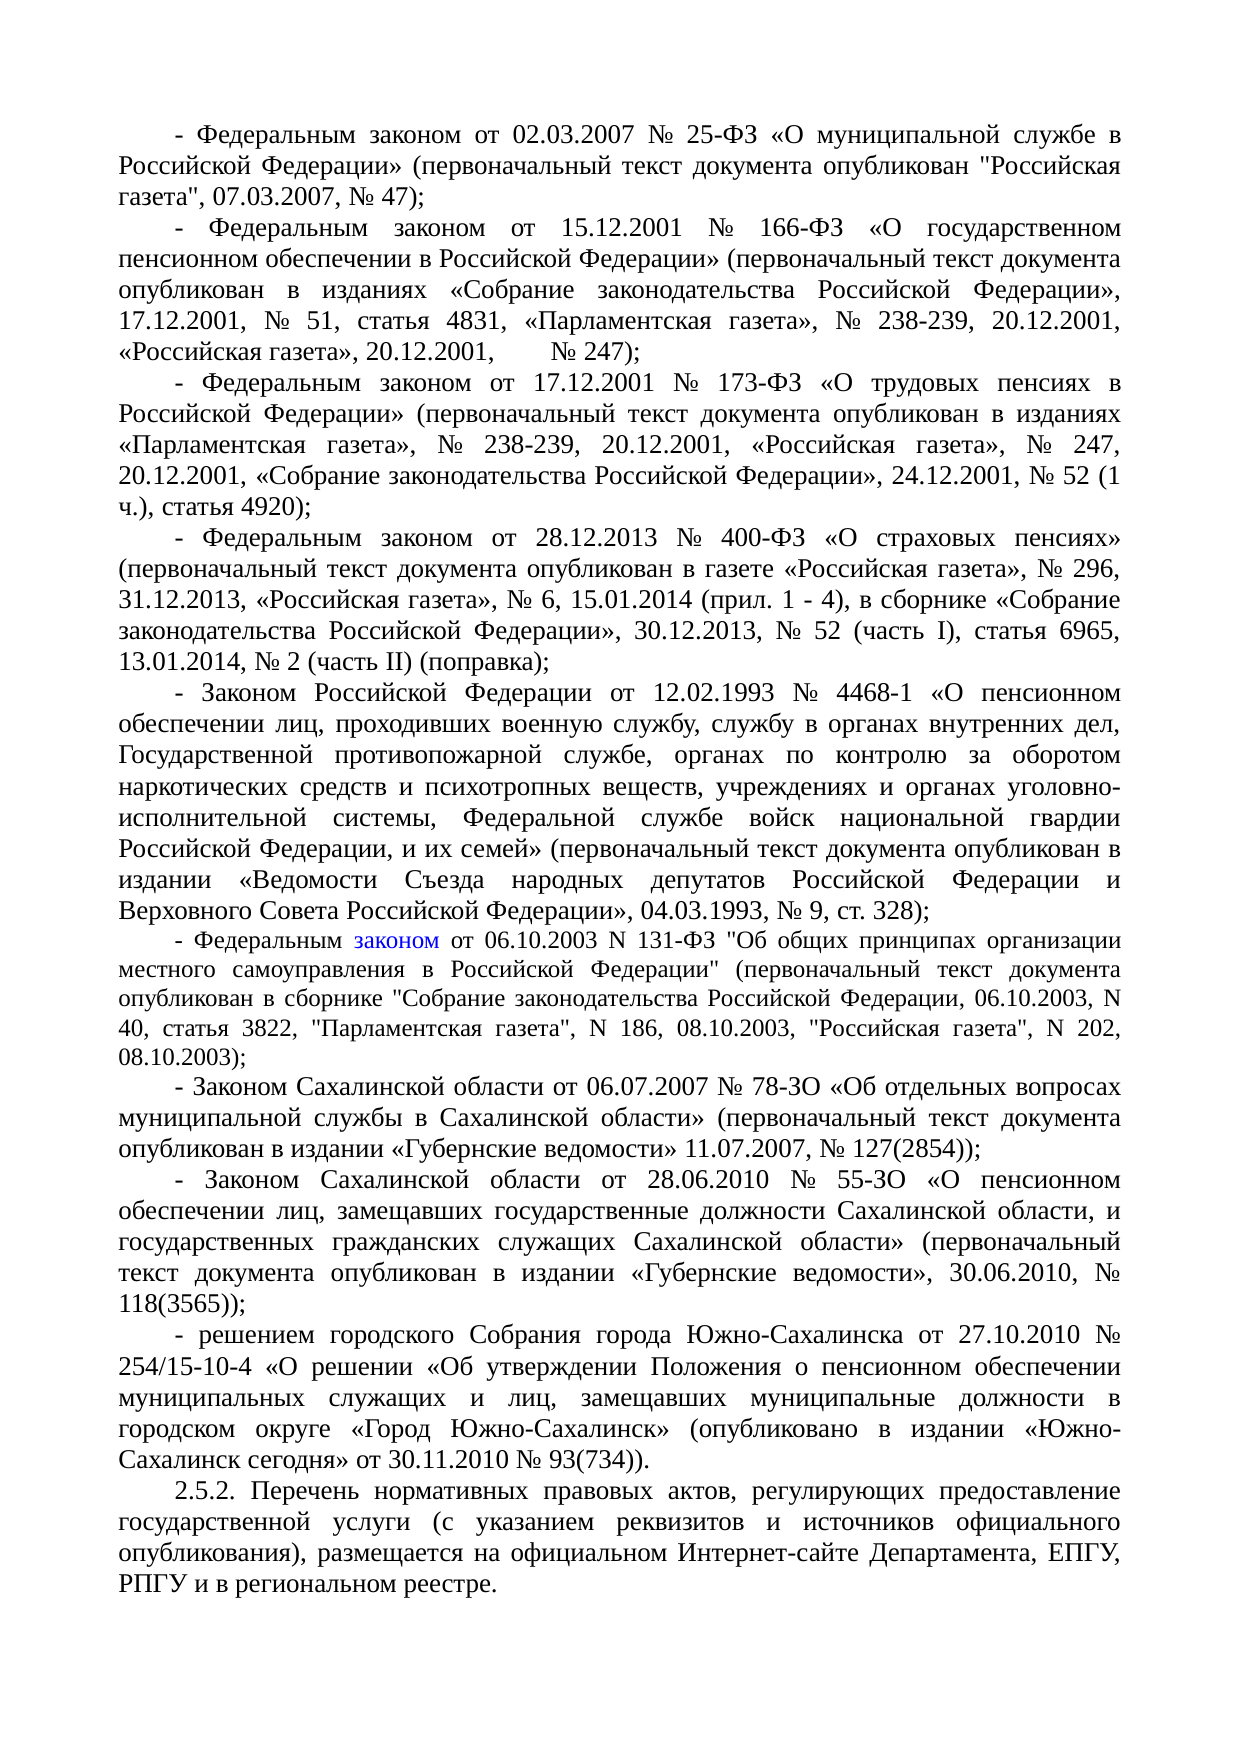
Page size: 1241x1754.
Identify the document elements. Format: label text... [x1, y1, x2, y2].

text - Федеральным законом от 15.12.2001 № 166-ФЗ «О государственном пенсионном обеспечении в Российской Федерации» (первоначальный текст документа опубликован в изданиях «Собрание законодательства Российской Федерации», 17.12.2001, № 51, статья 4831, «Парламентская газета», № 238-239, 20.12.2001, «Российская газета», 20.12.2001, № 247); [118, 211, 1122, 366]
text 2.5.2. Перечень нормативных правовых актов, регулирующих предоставление государственной услуги (с указанием реквизитов и источников официального опубликования), размещается на официальном Интернет-сайте Департамента, ЕПГУ, РПГУ и в региональном реестре. [118, 1474, 1122, 1598]
text - Законом Сахалинской области от 06.07.2007 № 78-ЗО «Об отдельных вопросах муниципальной службы в Сахалинской области» (первоначальный текст документа опубликован в издании «Губернские ведомости» 11.07.2007, № 127(2854)); [118, 1071, 1122, 1164]
text - Федеральным законом от 06.10.2003 N 131-ФЗ "Об общих принципах организации местного самоуправления в Российской Федерации" (первоначальный текст документа опубликован в сборнике "Собрание законодательства Российской Федерации, 06.10.2003, N 40, статья 3822, "Парламентская газета", N 186, 08.10.2003, "Российская газета", N 202, 08.10.2003); [118, 925, 1122, 1071]
text - Федеральным законом от 17.12.2001 № 173-ФЗ «О трудовых пенсиях в Российской Федерации» (первоначальный текст документа опубликован в изданиях «Парламентская газета», № 238-239, 20.12.2001, «Российская газета», № 247, 20.12.2001, «Собрание законодательства Российской Федерации», 24.12.2001, № 52 (1 ч.), статья 4920); [118, 366, 1122, 522]
text - Федеральным законом от 02.03.2007 № 25-ФЗ «О муниципальной службе в Российской Федерации» (первоначальный текст документа опубликован "Российская газета", 07.03.2007, № 47); [118, 118, 1122, 211]
text - Законом Российской Федерации от 12.02.1993 № 4468-1 «О пенсионном обеспечении лиц, проходивших военную службу, службу в органах внутренних дел, Государственной противопожарной службе, органах по контролю за оборотом наркотических средств и психотропных веществ, учреждениях и органах уголовно-исполнительной системы, Федеральной службе войск национальной гвардии Российской Федерации, и их семей» (первоначальный текст документа опубликован в издании «Ведомости Съезда народных депутатов Российской Федерации и Верховного Совета Российской Федерации», 04.03.1993, № 9, ст. 328); [118, 677, 1122, 925]
text - Федеральным законом от 28.12.2013 № 400-ФЗ «О страховых пенсиях» (первоначальный текст документа опубликован в газете «Российская газета», № 296, 31.12.2013, «Российская газета», № 6, 15.01.2014 (прил. 1 - 4), в сборнике «Собрание законодательства Российской Федерации», 30.12.2013, № 52 (часть I), статья 6965, 13.01.2014, № 2 (часть II) (поправка); [118, 522, 1122, 677]
text - решением городского Собрания города Южно-Сахалинска от 27.10.2010 № 254/15-10-4 «О решении «Об утверждении Положения о пенсионном обеспечении муниципальных служащих и лиц, замещавших муниципальные должности в городском округе «Город Южно-Сахалинск» (опубликовано в издании «Южно-Сахалинск сегодня» от 30.11.2010 № 93(734)). [118, 1319, 1122, 1474]
text - Законом Сахалинской области от 28.06.2010 № 55-ЗО «О пенсионном обеспечении лиц, замещавших государственные должности Сахалинской области, и государственных гражданских служащих Сахалинской области» (первоначальный текст документа опубликован в издании «Губернские ведомости», 30.06.2010, № 118(3565)); [118, 1164, 1122, 1319]
